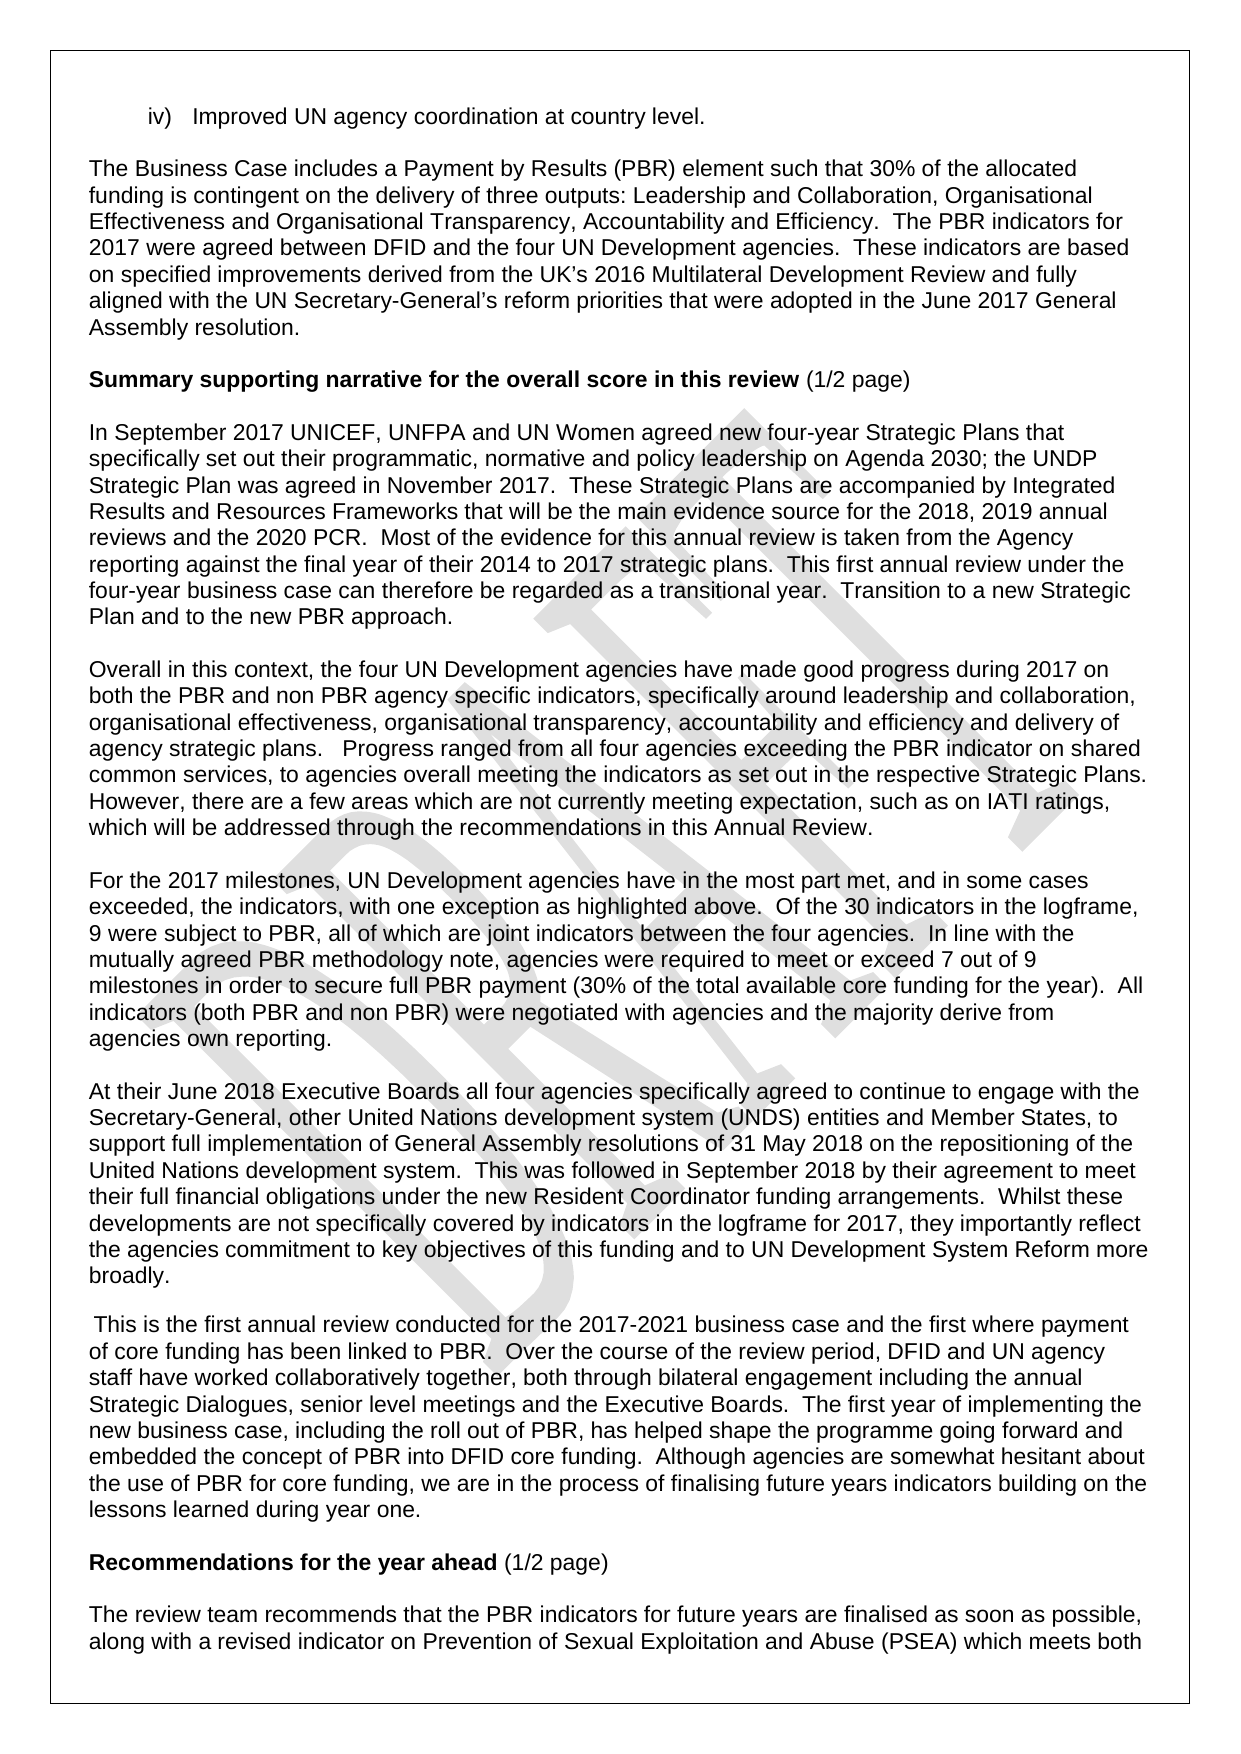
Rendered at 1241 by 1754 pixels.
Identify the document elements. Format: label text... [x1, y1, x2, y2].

text For the 2017 milestones, UN Development agencies have in the most part met, and in some cases exceeded, the indicators, with one exception as highlighted above. Of the 30 indicators in the logframe, 9 were subject to PBR, all of which are joint indicators between the four agencies. In line with the mutually agreed PBR methodology note, agencies were required to meet or exceed 7 out of 9 milestones in order to secure full PBR payment (30% of the total available core funding for the year). All indicators (both PBR and non PBR) were negotiated with agencies and the majority derive from agencies own reporting. [331, 867, 510, 1023]
text Overall in this context, the four UN Development agencies have made good progress during 2017 on both the PBR and non PBR agency specific indicators, specifically around leadership and collaboration, organisational effectiveness, organisational transparency, accountability and efficiency and delivery of agency strategic plans. Progress ranged from all four agencies exceeding the PBR indicator on shared common services, to agencies overall meeting the indicators as set out in the respective Strategic Plans. However, there are a few areas which are not currently meeting expectation, such as on IATI ratings, which will be addressed through the recommendations in this Annual Review. [639, 656, 1019, 841]
text This is the first annual review conducted for the 2017-2021 business case and the first where payment of core funding has been linked to PBR. Over the course of the review period, DFID and UN agency staff have worked collaboratively together, both through bilateral engagement including the annual Strategic Dialogues, senior level meetings and the Executive Boards. The first year of implementing the new business case, including the roll out of PBR, has helped shape the programme going forward and embedded the concept of PBR into DFID core funding. Although agencies are somewhat hesitant about the use of PBR for core funding, we are in the process of finalising future years indicators building on the lessons learned during year one. [89, 1311, 1152, 1522]
text The review team recommends that the PBR indicators for future years are finalised as soon as possible, along with a revised indicator on Prevention of Sexual Exploitation and Abuse (PSEA) which meets both [89, 1601, 1152, 1654]
text For the 2017 milestones, UN Development agencies have in the most part met, and in some cases exceeded, the indicators, with one exception as highlighted above. Of the 30 indicators in the logframe, 9 were subject to PBR, all of which are joint indicators between the four agencies. In line with the mutually agreed PBR methodology note, agencies were required to meet or exceed 7 out of 9 milestones in order to secure full PBR payment (30% of the total available core funding for the year). All indicators (both PBR and non PBR) were negotiated with agencies and the majority derive from agencies own reporting. [457, 867, 721, 1051]
text Summary supporting narrative for the overall score in this review (1/2 page) [89, 366, 1152, 392]
text At their June 2018 Executive Boards all four agencies specifically agreed to continue to engage with the Secretary-General, other United Nations development system (UNDS) entities and Member States, to support full implementation of General Assembly resolutions of 31 May 2018 on the repositioning of the United Nations development system. This was followed in September 2018 by their agreement to meet their full financial obligations under the new Resident Coordinator funding arrangements. Whilst these developments are not specifically covered by indicators in the logframe for 2017, they importantly reflect the agencies commitment to key objectives of this funding and to UN Development System Reform more broadly. [268, 1078, 543, 1288]
text In September 2017 UNICEF, UNFPA and UN Women agreed new four-year Strategic Plans that specifically set out their programmatic, normative and policy leadership on Agenda 2030; the UNDP Strategic Plan was agreed in November 2017. These Strategic Plans are accompanied by Integrated Results and Resources Frameworks that will be the main evidence source for the 2018, 2019 annual reviews and the 2020 PCR. Most of the evidence for this annual review is taken from the Agency reporting against the final year of their 2014 to 2017 strategic plans. This first annual review under the four-year business case can therefore be regarded as a transitional year. Transition to a new Strategic Plan and to the new PBR approach. [89, 419, 838, 630]
text For the 2017 milestones, UN Development agencies have in the most part met, and in some cases exceeded, the indicators, with one exception as highlighted above. Of the 30 indicators in the logframe, 9 were subject to PBR, all of which are joint indicators between the four agencies. In line with the mutually agreed PBR methodology note, agencies were required to meet or exceed 7 out of 9 milestones in order to secure full PBR payment (30% of the total available core funding for the year). All indicators (both PBR and non PBR) were negotiated with agencies and the majority derive from agencies own reporting. [198, 977, 375, 1051]
text Recommendations for the year ahead (1/2 page) [89, 1549, 1152, 1575]
text Overall in this context, the four UN Development agencies have made good progress during 2017 on both the PBR and non PBR agency specific indicators, specifically around leadership and collaboration, organisational effectiveness, organisational transparency, accountability and efficiency and delivery of agency strategic plans. Progress ranged from all four agencies exceeding the PBR indicator on shared common services, to agencies overall meeting the indicators as set out in the respective Strategic Plans. However, there are a few areas which are not currently meeting expectation, such as on IATI ratings, which will be addressed through the recommendations in this Annual Review. [903, 656, 1152, 841]
text In September 2017 UNICEF, UNFPA and UN Women agreed new four-year Strategic Plans that specifically set out their programmatic, normative and policy leadership on Agenda 2030; the UNDP Strategic Plan was agreed in November 2017. These Strategic Plans are accompanied by Integrated Results and Resources Frameworks that will be the main evidence source for the 2018, 2019 annual reviews and the 2020 PCR. Most of the evidence for this annual review is taken from the Agency reporting against the final year of their 2014 to 2017 strategic plans. This first annual review under the four-year business case can therefore be regarded as a transitional year. Transition to a new Strategic Plan and to the new PBR approach. [724, 419, 1152, 630]
text For the 2017 milestones, UN Development agencies have in the most part met, and in some cases exceeded, the indicators, with one exception as highlighted above. Of the 30 indicators in the logframe, 9 were subject to PBR, all of which are joint indicators between the four agencies. In line with the mutually agreed PBR methodology note, agencies were required to meet or exceed 7 out of 9 milestones in order to secure full PBR payment (30% of the total available core funding for the year). All indicators (both PBR and non PBR) were negotiated with agencies and the majority derive from agencies own reporting. [89, 867, 474, 1051]
text For the 2017 milestones, UN Development agencies have in the most part met, and in some cases exceeded, the indicators, with one exception as highlighted above. Of the 30 indicators in the logframe, 9 were subject to PBR, all of which are joint indicators between the four agencies. In line with the mutually agreed PBR methodology note, agencies were required to meet or exceed 7 out of 9 milestones in order to secure full PBR payment (30% of the total available core funding for the year). All indicators (both PBR and non PBR) were negotiated with agencies and the majority derive from agencies own reporting. [667, 867, 1152, 1051]
text Overall in this context, the four UN Development agencies have made good progress during 2017 on both the PBR and non PBR agency specific indicators, specifically around leadership and collaboration, organisational effectiveness, organisational transparency, accountability and efficiency and delivery of agency strategic plans. Progress ranged from all four agencies exceeding the PBR indicator on shared common services, to agencies overall meeting the indicators as set out in the respective Strategic Plans. However, there are a few areas which are not currently meeting expectation, such as on IATI ratings, which will be addressed through the recommendations in this Annual Review. [89, 656, 786, 841]
text At their June 2018 Executive Boards all four agencies specifically agreed to continue to engage with the Secretary-General, other United Nations development system (UNDS) entities and Member States, to support full implementation of General Assembly resolutions of 31 May 2018 on the repositioning of the United Nations development system. This was followed in September 2018 by their agreement to meet their full financial obligations under the new Resident Coordinator funding arrangements. Whilst these developments are not specifically covered by indicators in the logframe for 2017, they importantly reflect the agencies commitment to key objectives of this funding and to UN Development System Reform more broadly. [89, 1078, 439, 1288]
text At their June 2018 Executive Boards all four agencies specifically agreed to continue to engage with the Secretary-General, other United Nations development system (UNDS) entities and Member States, to support full implementation of General Assembly resolutions of 31 May 2018 on the repositioning of the United Nations development system. This was followed in September 2018 by their agreement to meet their full financial obligations under the new Resident Coordinator funding arrangements. Whilst these developments are not specifically covered by indicators in the logframe for 2017, they importantly reflect the agencies commitment to key objectives of this funding and to UN Development System Reform more broadly. [446, 1078, 1152, 1288]
list Improved UN agency coordination at country level. [148, 103, 1152, 129]
text The Business Case includes a Payment by Results (PBR) element such that 30% of the allocated funding is contingent on the delivery of three outputs: Leadership and Collaboration, Organisational Effectiveness and Organisational Transparency, Accountability and Efficiency. The PBR indicators for 2017 were agreed between DFID and the four UN Development agencies. These indicators are based on specified improvements derived from the UK’s 2016 Multilateral Development Review and fully aligned with the UN Secretary-General’s reform priorities that were adopted in the June 2017 General Assembly resolution. [89, 155, 1152, 340]
